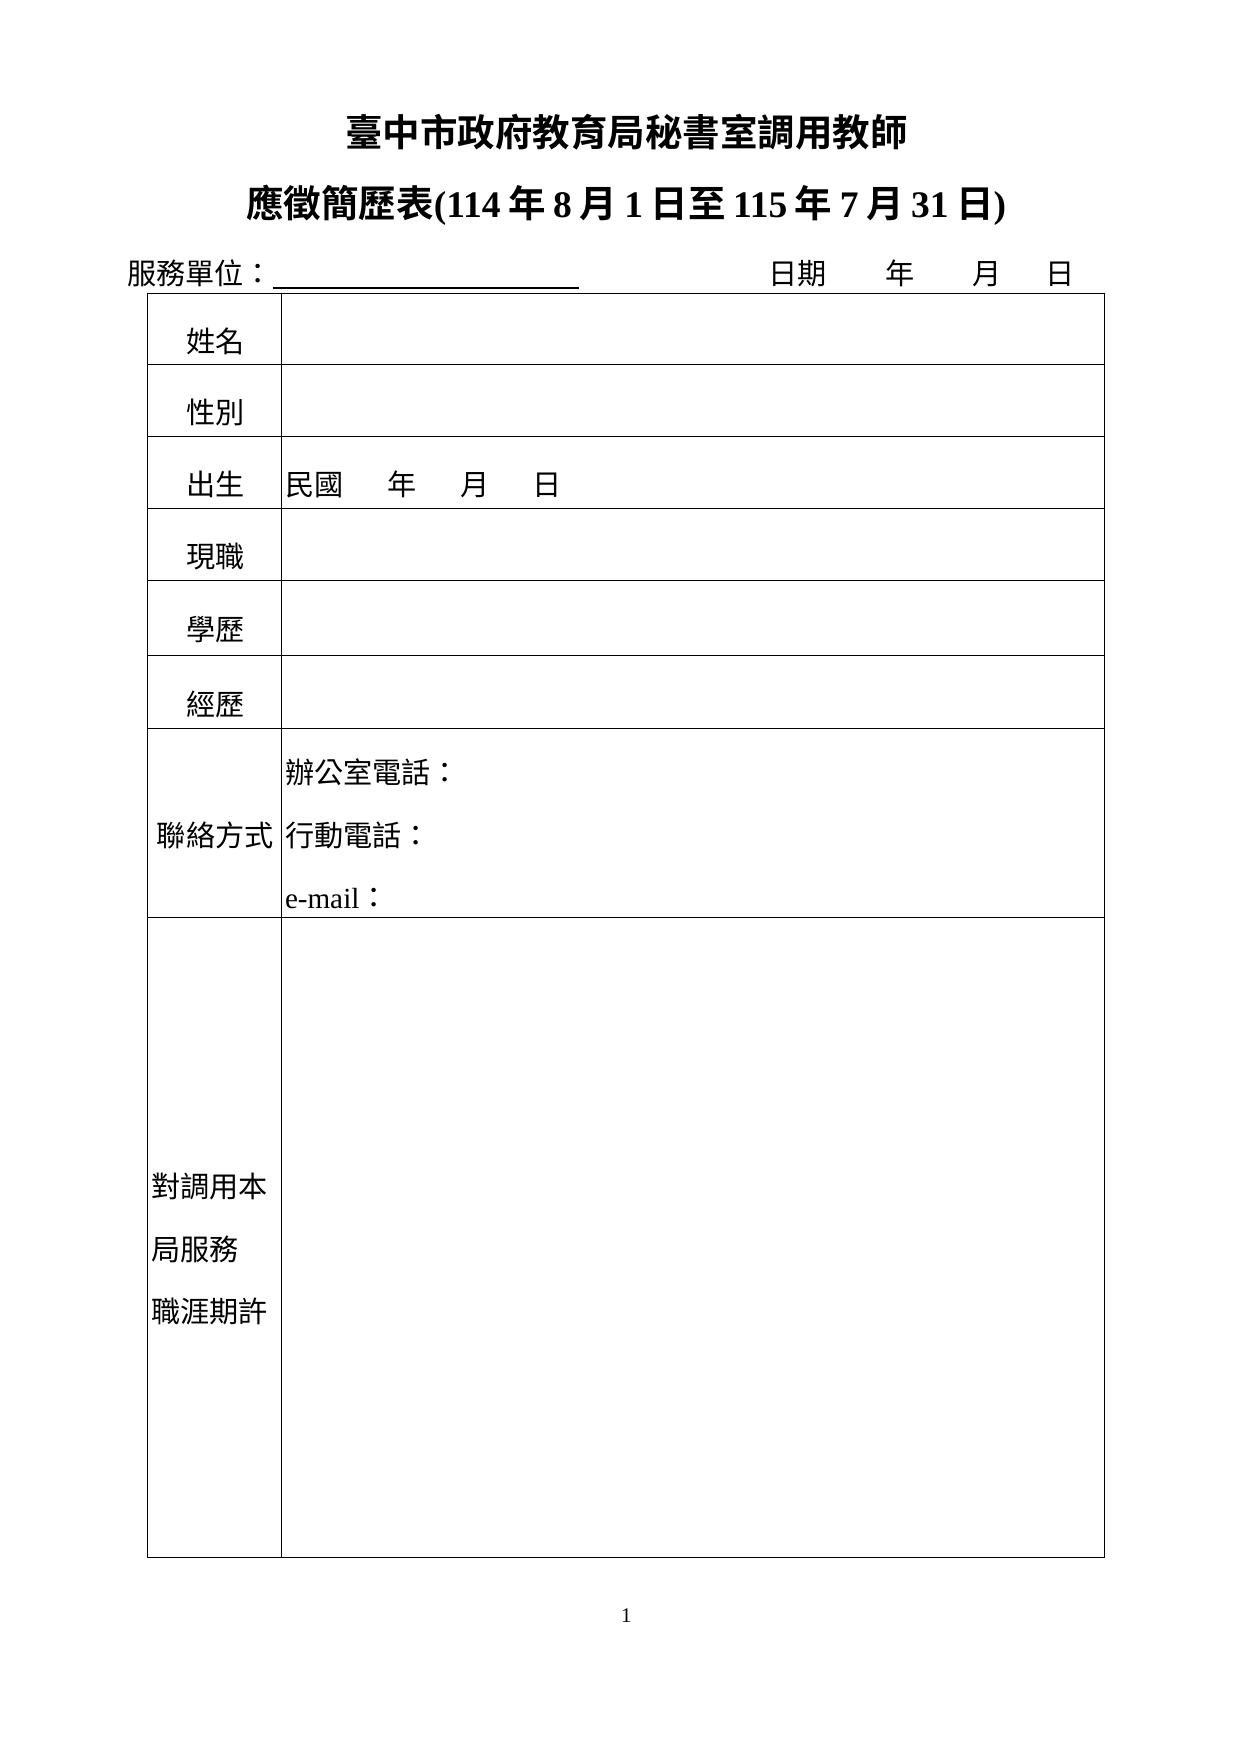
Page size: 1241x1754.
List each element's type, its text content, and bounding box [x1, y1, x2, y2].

text 應徵簡歷表(114年8月1日至115年7月31日) [112, 159, 1140, 222]
text 臺中市政府教育局秘書室調用教師 [112, 89, 1140, 151]
table_cell [282, 581, 1104, 654]
table_cell [282, 365, 1104, 436]
table_header [282, 294, 1104, 364]
table_cell [282, 656, 1104, 728]
table_cell 現職 [148, 509, 281, 579]
table_cell 對調用本局服務 職涯期許 [148, 918, 281, 1557]
table_cell 聯絡方式 [148, 729, 281, 917]
table_cell [282, 918, 1104, 1557]
table_cell 經歷 [148, 656, 281, 728]
table_cell [282, 509, 1104, 579]
text 服務單位： 日期 年 月 日 [112, 230, 1140, 292]
table_cell 性別 [148, 365, 281, 436]
table_cell 學歷 [148, 581, 281, 654]
table_cell 出生 [148, 437, 281, 508]
table_header 姓名 [148, 294, 281, 364]
table_cell 民國 年 月 日 [282, 437, 1104, 508]
table_cell 辦公室電話： 行動電話： e-mail： [282, 729, 1104, 917]
